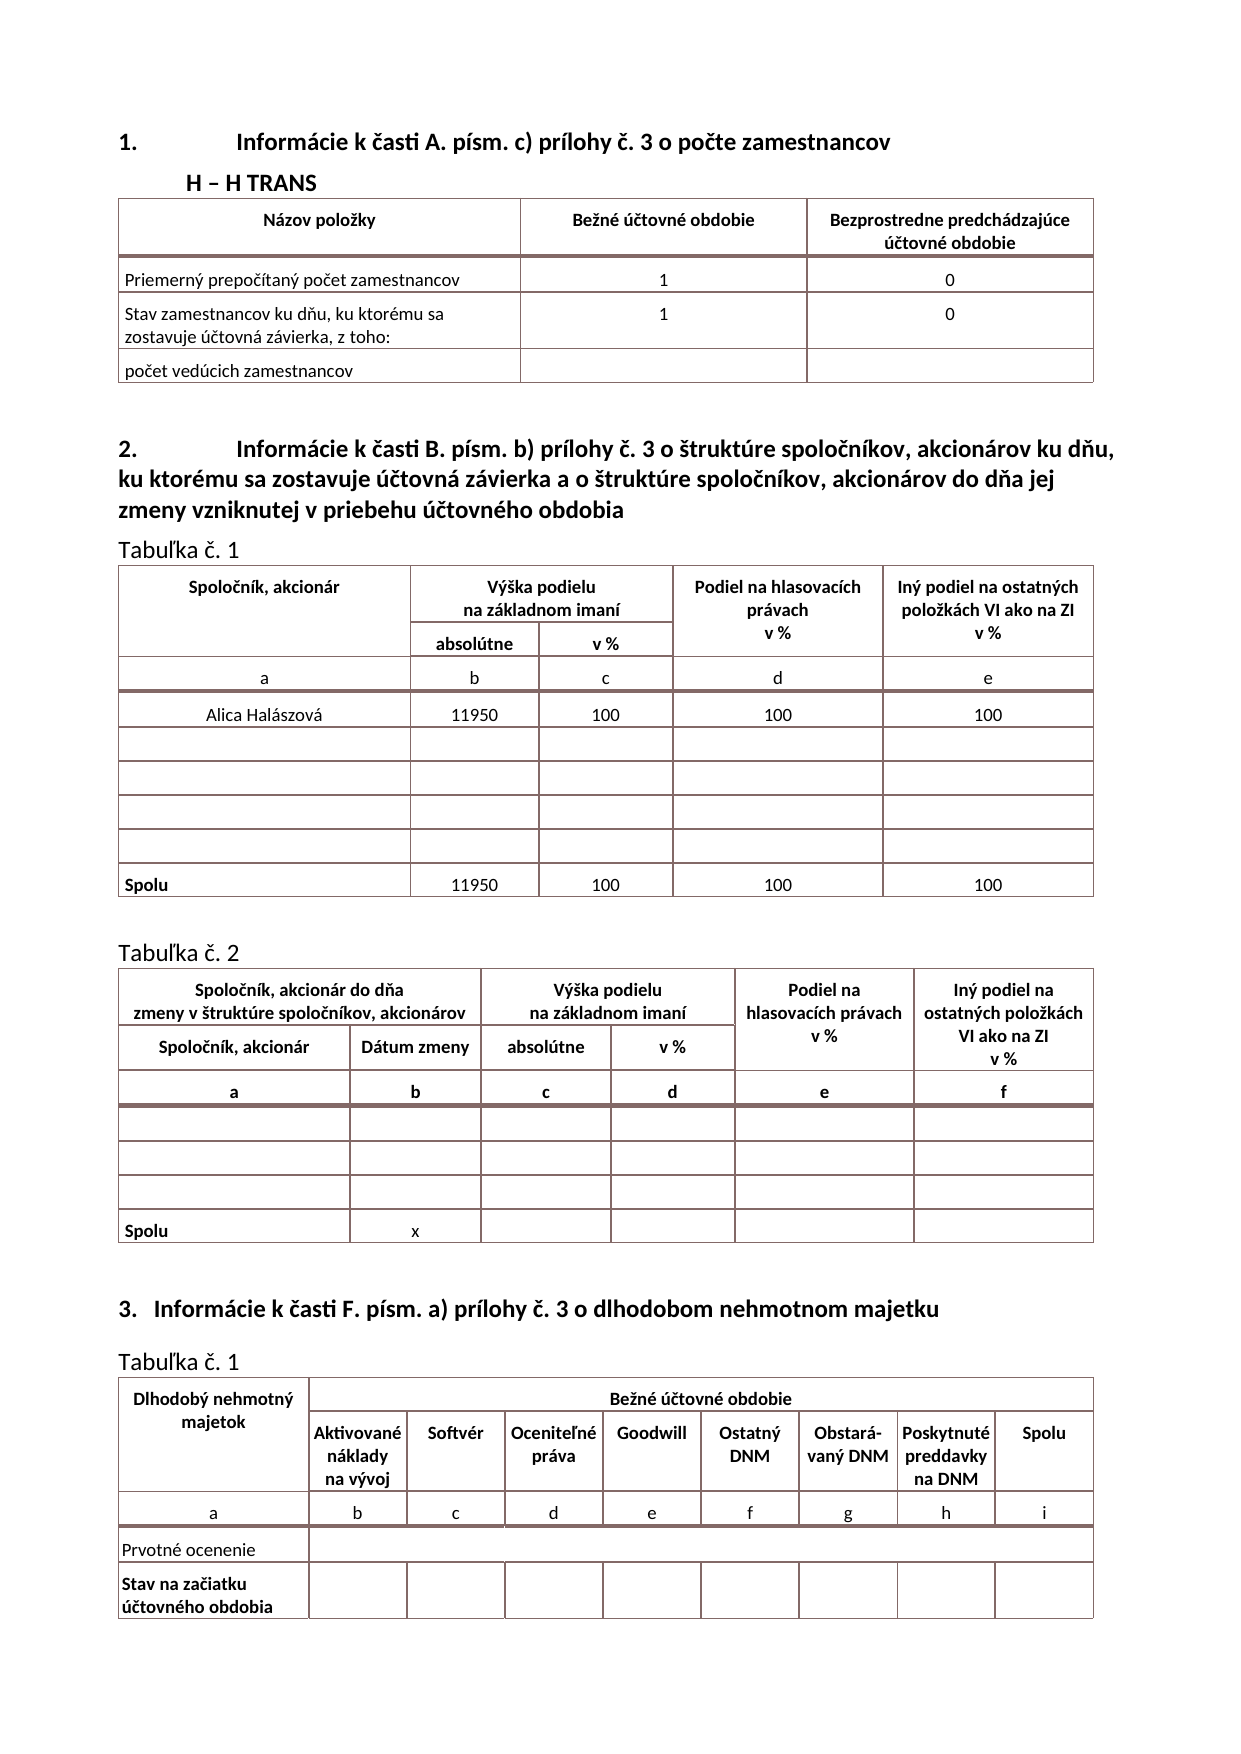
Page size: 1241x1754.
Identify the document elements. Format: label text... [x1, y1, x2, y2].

table_cell [884, 762, 1093, 794]
table_cell 100 [884, 864, 1093, 896]
table_cell [674, 728, 882, 760]
table_cell e [604, 1492, 700, 1524]
table_cell i [996, 1492, 1093, 1524]
table_header Bežné účtovné obdobie [521, 199, 806, 254]
table_cell 0 [808, 258, 1093, 291]
table_cell [808, 349, 1093, 382]
table_cell v % [612, 1026, 734, 1069]
table_cell b [310, 1492, 406, 1524]
table_header Bežné účtovné obdobie [310, 1378, 1093, 1410]
table_cell [674, 830, 882, 862]
table_cell [736, 1176, 913, 1208]
table_cell x [351, 1210, 480, 1242]
table_cell 11950 [411, 693, 538, 726]
table_cell [995, 1528, 1093, 1561]
table_cell [612, 1176, 734, 1208]
table_cell [702, 1563, 798, 1618]
table_cell [884, 830, 1093, 862]
table_cell [119, 1142, 349, 1174]
table_cell 1 [521, 293, 806, 348]
table_cell [482, 1142, 610, 1174]
table_cell [996, 1563, 1093, 1618]
table_cell [482, 1176, 610, 1208]
table_cell d [674, 657, 882, 689]
table_cell [884, 728, 1093, 760]
table_cell [604, 1563, 700, 1618]
table_cell [701, 1528, 799, 1561]
table_cell [897, 1528, 995, 1561]
table_cell Ostatný DNM [702, 1412, 798, 1490]
table_cell 100 [884, 693, 1093, 726]
table_header Dlhodobý nehmotný majetok [119, 1378, 308, 1491]
table_cell Priemerný prepočítaný počet zamestnancov [119, 258, 520, 291]
table_cell f [915, 1071, 1093, 1103]
table_cell [736, 1108, 913, 1140]
table_cell [915, 1176, 1093, 1208]
table_cell Spolu [119, 864, 410, 896]
text Tabuľka č. 2 [118, 907, 1122, 968]
table_cell [351, 1108, 480, 1140]
table_cell 100 [674, 693, 882, 726]
table_cell [482, 1210, 610, 1242]
table_cell Oceniteľné práva [506, 1412, 602, 1490]
table_header Názov položky [119, 199, 520, 254]
table_cell 0 [808, 293, 1093, 348]
table_header Iný podiel na ostatných položkách VI ako na ZI v % [884, 566, 1093, 656]
table_cell [800, 1563, 897, 1618]
text 2. Informácie k časti B. písm. b) prílohy č. 3 o štruktúre spoločníkov, akcionárov ku dňu, ku ktorému sa zostavuje účtovná závierka a o štruktúre spoločníkov, akcionárov do dňa jej zmeny vzniknutej v priebehu účtovného obdobia [118, 433, 1122, 524]
table_cell 11950 [411, 864, 538, 896]
table_header Spoločník, akcionár [119, 566, 410, 656]
text Tabuľka č. 1 [118, 1346, 1122, 1377]
table_cell Alica Halászová [119, 693, 410, 726]
table_cell [884, 796, 1093, 828]
table_cell Aktivované náklady na vývoj [310, 1412, 406, 1490]
table_cell [540, 830, 672, 862]
table_cell [119, 762, 410, 794]
table_cell [915, 1210, 1093, 1242]
table_cell [736, 1142, 913, 1174]
table_cell [310, 1563, 406, 1618]
table_header Podiel na hlasovacích právach v % [736, 969, 913, 1070]
table_cell b [411, 657, 538, 689]
table_cell Spolu [996, 1412, 1093, 1490]
table_cell [351, 1142, 480, 1174]
table_cell v % [540, 623, 672, 655]
table_cell Softvér [408, 1412, 504, 1490]
table_cell [898, 1563, 994, 1618]
table_cell Obstará- vaný DNM [800, 1412, 897, 1490]
table_cell [408, 1563, 504, 1618]
table_cell Goodwill [604, 1412, 700, 1490]
table_cell [540, 762, 672, 794]
text Tabuľka č. 1 [118, 534, 1122, 565]
table_cell absolútne [482, 1026, 610, 1069]
table_cell 100 [540, 693, 672, 726]
table_header Iný podiel na ostatných položkách VI ako na ZI v % [915, 969, 1093, 1070]
table_cell [521, 349, 806, 382]
table_cell [799, 1528, 897, 1561]
table_cell g [800, 1492, 897, 1524]
table_cell c [482, 1071, 610, 1103]
table_cell c [540, 657, 672, 689]
table_cell [119, 830, 410, 862]
table_cell [119, 728, 410, 760]
table_cell [411, 762, 538, 794]
table_cell počet vedúcich zamestnancov [119, 349, 520, 382]
table_cell h [898, 1492, 994, 1524]
table_cell [674, 762, 882, 794]
table_cell [119, 796, 410, 828]
table_cell 100 [674, 864, 882, 896]
table_cell [119, 1108, 349, 1140]
table_cell c [408, 1492, 504, 1524]
table_cell [915, 1142, 1093, 1174]
table_cell [540, 728, 672, 760]
table_cell d [612, 1071, 734, 1103]
table_cell absolútne [411, 623, 538, 655]
table_cell [674, 796, 882, 828]
text 1. Informácie k časti A. písm. c) prílohy č. 3 o počte zamestnancov [118, 126, 1122, 157]
table_cell 1 [521, 258, 806, 291]
table_cell f [702, 1492, 798, 1524]
text H – H TRANS [118, 167, 1122, 197]
table_cell [915, 1108, 1093, 1140]
table_cell [603, 1528, 701, 1561]
table_header Podiel na hlasovacích právach v % [674, 566, 882, 656]
table_cell Poskytnuté preddavky na DNM [898, 1412, 994, 1490]
table_cell Prvotné ocenenie [119, 1528, 308, 1561]
table_cell [540, 796, 672, 828]
table_cell [612, 1210, 734, 1242]
table_cell [406, 1528, 504, 1561]
table_cell Stav zamestnancov ku dňu, ku ktorému sa zostavuje účtovná závierka, z toho: [119, 293, 520, 348]
table_cell [119, 1176, 349, 1208]
table_header Bezprostredne predchádzajúce účtovné obdobie [808, 199, 1093, 254]
table_cell Spoločník, akcionár [119, 1026, 349, 1069]
table_cell b [351, 1071, 480, 1103]
table_cell a [119, 1492, 308, 1524]
table_cell [612, 1142, 734, 1174]
table_cell [310, 1528, 406, 1561]
table_cell [736, 1210, 913, 1242]
text 3. Informácie k časti F. písm. a) prílohy č. 3 o dlhodobom nehmotnom majetku [118, 1293, 1122, 1324]
table_cell [506, 1563, 602, 1618]
table_cell Stav na začiatku účtovného obdobia [119, 1563, 308, 1618]
table_cell [411, 830, 538, 862]
table_header Spoločník, akcionár do dňa zmeny v štruktúre spoločníkov, akcionárov [119, 969, 480, 1024]
table_cell 100 [540, 864, 672, 896]
table_cell a [119, 657, 410, 689]
table_cell Dátum zmeny [351, 1026, 480, 1069]
table_cell [612, 1108, 734, 1140]
table_header Výška podielu na základnom imaní [411, 566, 672, 621]
table_cell [351, 1176, 480, 1208]
table_cell [505, 1528, 603, 1561]
table_cell a [119, 1071, 349, 1103]
table_cell [411, 728, 538, 760]
table_header Výška podielu na základnom imaní [482, 969, 734, 1024]
table_cell [411, 796, 538, 828]
table_cell d [506, 1492, 602, 1524]
table_cell [482, 1108, 610, 1140]
table_cell Spolu [119, 1210, 349, 1242]
table_cell e [884, 657, 1093, 689]
table_cell e [736, 1071, 913, 1103]
